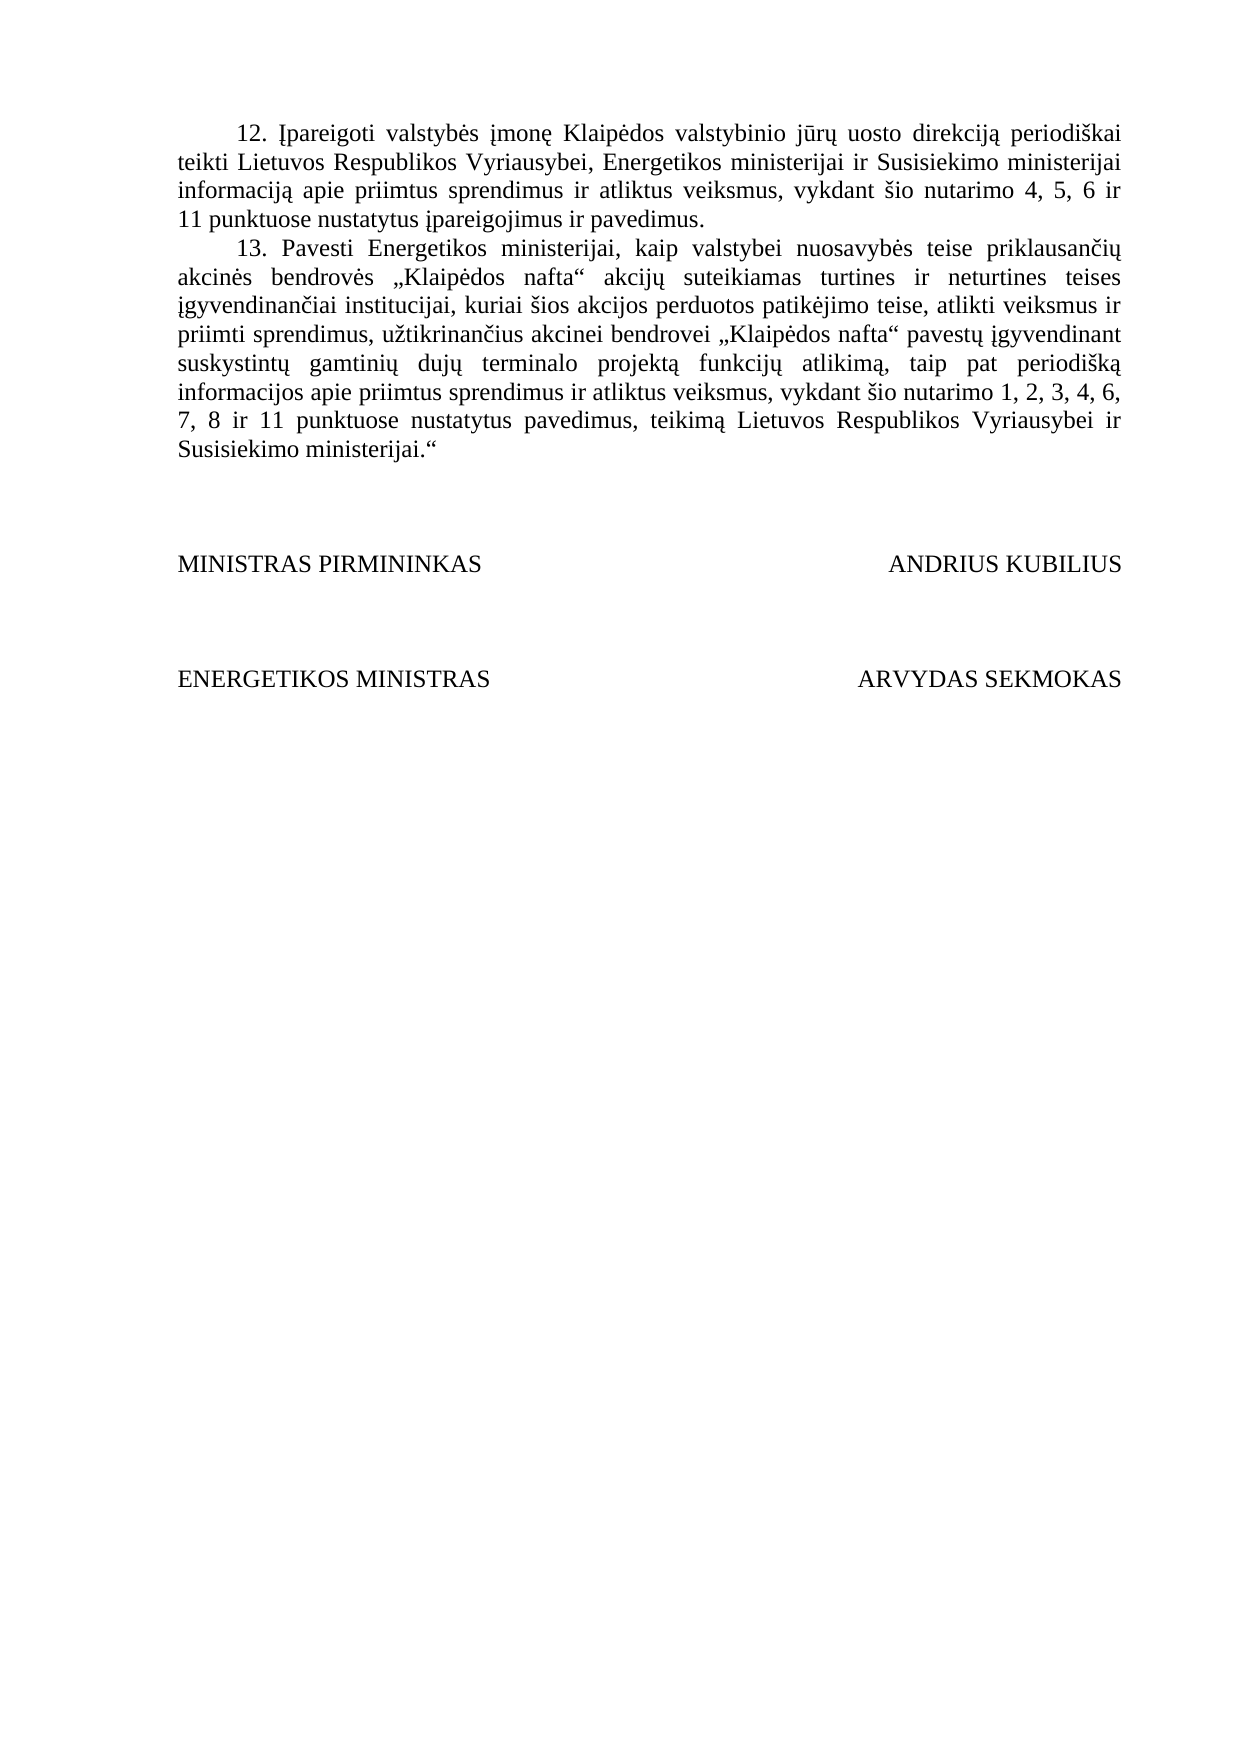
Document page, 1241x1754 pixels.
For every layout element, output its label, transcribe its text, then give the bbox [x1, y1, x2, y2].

text 13. Pavesti Energetikos ministerijai, kaip valstybei nuosavybės teise priklausančių akcinės bendrovės „Klaipėdos nafta“ akcijų suteikiamas turtines ir neturtines teises įgyvendinančiai institucijai, kuriai šios akcijos perduotos patikėjimo teise, atlikti veiksmus ir priimti sprendimus, užtikrinančius akcinei bendrovei „Klaipėdos nafta“ pavestų įgyvendinant suskystintų gamtinių dujų terminalo projektą funkcijų atlikimą, taip pat periodišką informacijos apie priimtus sprendimus ir atliktus veiksmus, vykdant šio nutarimo 1, 2, 3, 4, 6, 7, 8 ir 11 punktuose nustatytus pavedimus, teikimą Lietuvos Respublikos Vyriausybei ir Susisiekimo ministerijai.“ [177, 233, 1122, 463]
text MINISTRAS PIRMININKAS ANDRIUS KUBILIUS [177, 549, 1122, 578]
text ENERGETIKOS MINISTRAS ARVYDAS SEKMOKAS [177, 664, 1122, 693]
text 12. Įpareigoti valstybės įmonę Klaipėdos valstybinio jūrų uosto direkciją periodiškai teikti Lietuvos Respublikos Vyriausybei, Energetikos ministerijai ir Susisiekimo ministerijai informaciją apie priimtus sprendimus ir atliktus veiksmus, vykdant šio nutarimo 4, 5, 6 ir 11 punktuose nustatytus įpareigojimus ir pavedimus. [177, 118, 1122, 233]
